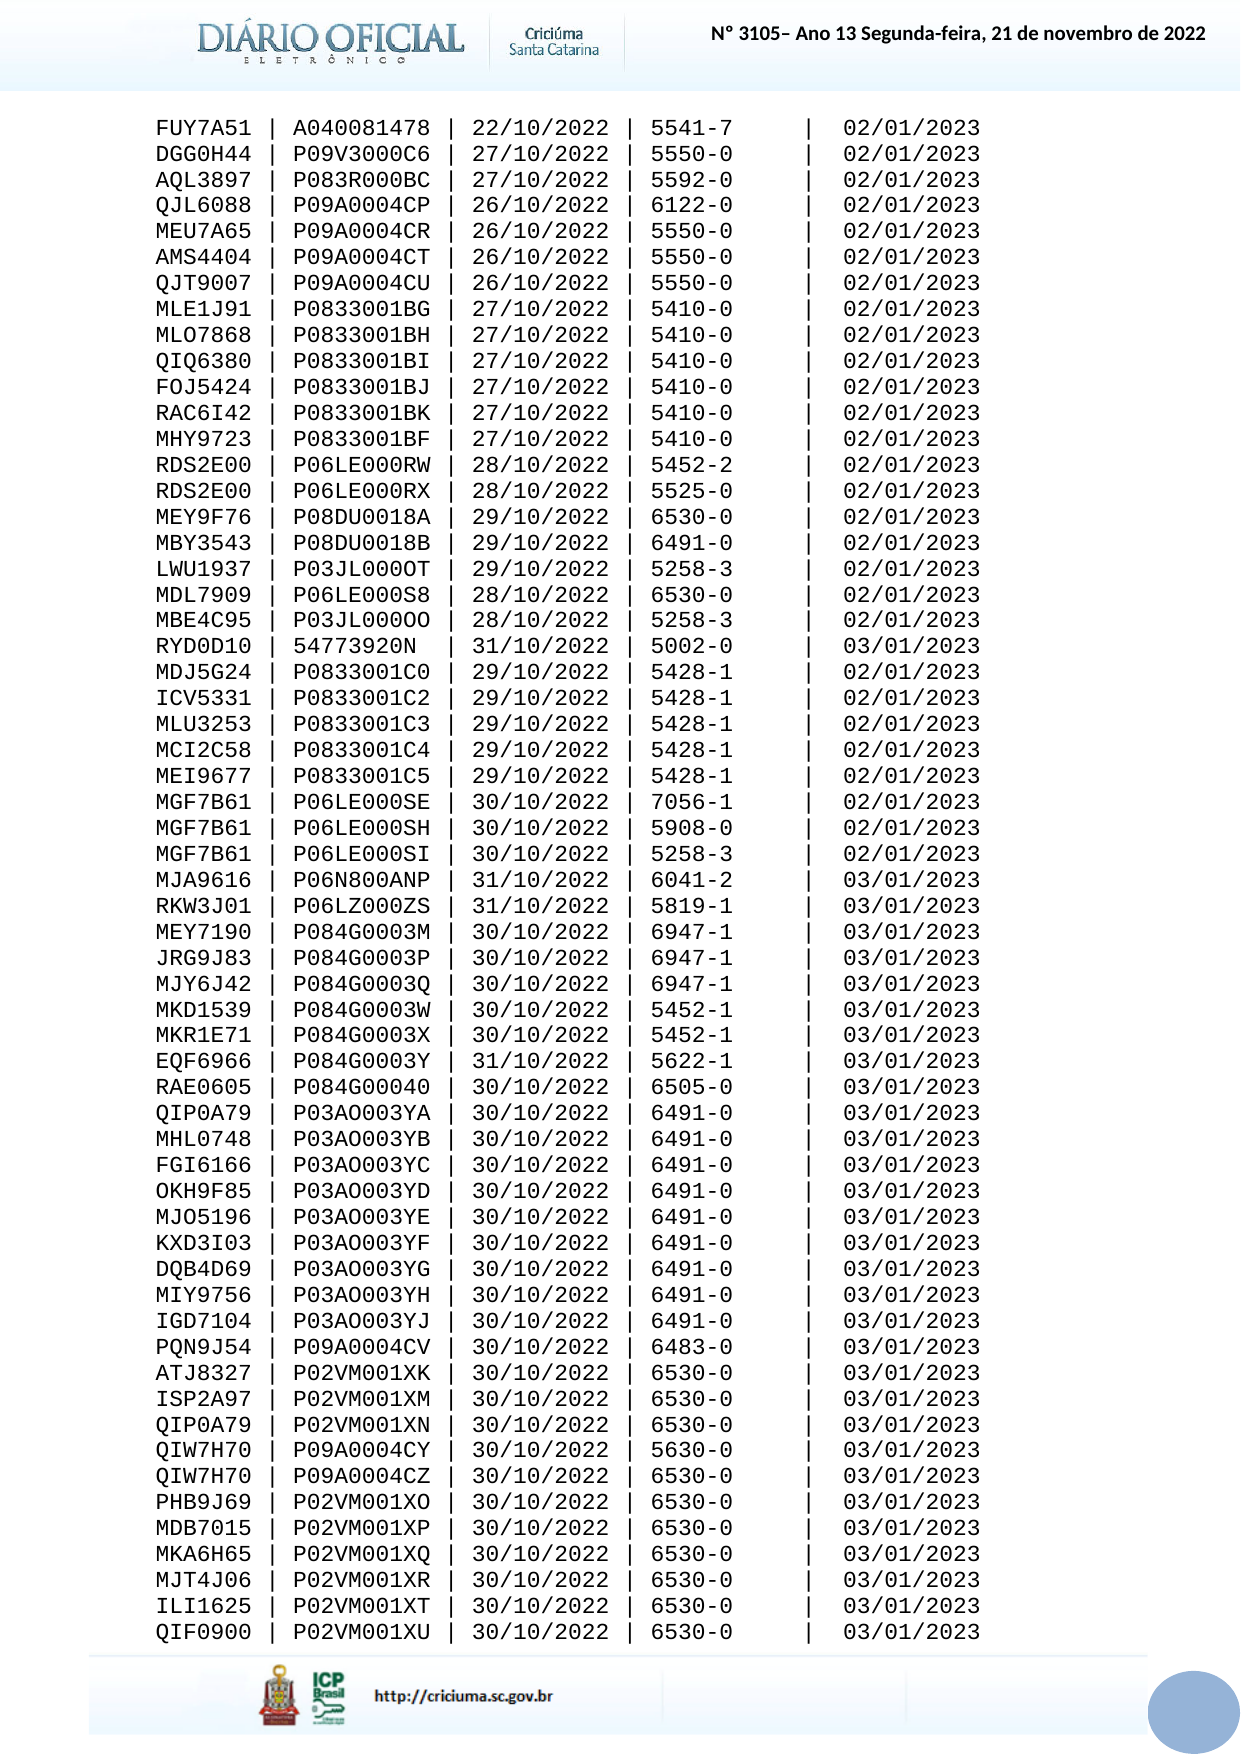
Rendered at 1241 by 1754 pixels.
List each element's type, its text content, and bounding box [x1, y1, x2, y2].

text ATJ8327 | P02VM001XK | 30/10/2022 | 6530-0 | 03/01/2023 [59, 1361, 1167, 1387]
text MJO5196 | P03AO003YE | 30/10/2022 | 6491-0 | 03/01/2023 [59, 1205, 1167, 1231]
text MKR1E71 | P084G0003X | 30/10/2022 | 5452-1 | 03/01/2023 [59, 1024, 1167, 1050]
text OKH9F85 | P03AO003YD | 30/10/2022 | 6491-0 | 03/01/2023 [59, 1179, 1167, 1205]
text MCI2C58 | P0833001C4 | 29/10/2022 | 5428-1 | 02/01/2023 [59, 738, 1167, 764]
text ISP2A97 | P02VM001XM | 30/10/2022 | 6530-0 | 03/01/2023 [59, 1387, 1167, 1413]
text PQN9J54 | P09A0004CV | 30/10/2022 | 6483-0 | 03/01/2023 [59, 1335, 1167, 1361]
text QIF0900 | P02VM001XU | 30/10/2022 | 6530-0 | 03/01/2023 [59, 1620, 1167, 1646]
text DQB4D69 | P03AO003YG | 30/10/2022 | 6491-0 | 03/01/2023 [59, 1257, 1167, 1283]
text JRG9J83 | P084G0003P | 30/10/2022 | 6947-1 | 03/01/2023 [59, 946, 1167, 972]
text MIY9756 | P03AO003YH | 30/10/2022 | 6491-0 | 03/01/2023 [59, 1283, 1167, 1309]
text ILI1625 | P02VM001XT | 30/10/2022 | 6530-0 | 03/01/2023 [59, 1594, 1167, 1620]
text MDJ5G24 | P0833001C0 | 29/10/2022 | 5428-1 | 02/01/2023 [59, 661, 1167, 687]
text RKW3J01 | P06LZ000ZS | 31/10/2022 | 5819-1 | 03/01/2023 [59, 894, 1167, 920]
text MDB7015 | P02VM001XP | 30/10/2022 | 6530-0 | 03/01/2023 [59, 1517, 1167, 1543]
text AMS4404 | P09A0004CT | 26/10/2022 | 5550-0 | 02/01/2023 [59, 246, 1167, 272]
text MDL7909 | P06LE000S8 | 28/10/2022 | 6530-0 | 02/01/2023 [59, 583, 1167, 609]
text MLE1J91 | P0833001BG | 27/10/2022 | 5410-0 | 02/01/2023 [59, 298, 1167, 323]
text MJY6J42 | P084G0003Q | 30/10/2022 | 6947-1 | 03/01/2023 [59, 972, 1167, 998]
text EQF6966 | P084G0003Y | 31/10/2022 | 5622-1 | 03/01/2023 [59, 1050, 1167, 1076]
text RDS2E00 | P06LE000RX | 28/10/2022 | 5525-0 | 02/01/2023 [59, 479, 1167, 505]
text MKA6H65 | P02VM001XQ | 30/10/2022 | 6530-0 | 03/01/2023 [59, 1543, 1167, 1568]
text LWU1937 | P03JL000OT | 29/10/2022 | 5258-3 | 02/01/2023 [59, 557, 1167, 583]
text AQL3897 | P083R000BC | 27/10/2022 | 5592-0 | 02/01/2023 [59, 168, 1167, 194]
text MGF7B61 | P06LE000SI | 30/10/2022 | 5258-3 | 02/01/2023 [59, 842, 1167, 868]
text DGG0H44 | P09V3000C6 | 27/10/2022 | 5550-0 | 02/01/2023 [59, 142, 1167, 168]
text FUY7A51 | A040081478 | 22/10/2022 | 5541-7 | 02/01/2023 [59, 116, 1167, 142]
text RAC6I42 | P0833001BK | 27/10/2022 | 5410-0 | 02/01/2023 [59, 401, 1167, 427]
text MKD1539 | P084G0003W | 30/10/2022 | 5452-1 | 03/01/2023 [59, 998, 1167, 1024]
text FOJ5424 | P0833001BJ | 27/10/2022 | 5410-0 | 02/01/2023 [59, 375, 1167, 401]
text MEU7A65 | P09A0004CR | 26/10/2022 | 5550-0 | 02/01/2023 [59, 220, 1167, 246]
text KXD3I03 | P03AO003YF | 30/10/2022 | 6491-0 | 03/01/2023 [59, 1231, 1167, 1257]
text PHB9J69 | P02VM001XO | 30/10/2022 | 6530-0 | 03/01/2023 [59, 1491, 1167, 1517]
text MEY7190 | P084G0003M | 30/10/2022 | 6947-1 | 03/01/2023 [59, 920, 1167, 946]
text MBY3543 | P08DU0018B | 29/10/2022 | 6491-0 | 02/01/2023 [59, 531, 1167, 557]
text MEY9F76 | P08DU0018A | 29/10/2022 | 6530-0 | 02/01/2023 [59, 505, 1167, 531]
text QIW7H70 | P09A0004CY | 30/10/2022 | 5630-0 | 03/01/2023 [59, 1439, 1167, 1465]
text QIQ6380 | P0833001BI | 27/10/2022 | 5410-0 | 02/01/2023 [59, 349, 1167, 375]
text MLO7868 | P0833001BH | 27/10/2022 | 5410-0 | 02/01/2023 [59, 323, 1167, 349]
text ICV5331 | P0833001C2 | 29/10/2022 | 5428-1 | 02/01/2023 [59, 687, 1167, 713]
text MHL0748 | P03AO003YB | 30/10/2022 | 6491-0 | 03/01/2023 [59, 1128, 1167, 1153]
text MEI9677 | P0833001C5 | 29/10/2022 | 5428-1 | 02/01/2023 [59, 764, 1167, 790]
text MJT4J06 | P02VM001XR | 30/10/2022 | 6530-0 | 03/01/2023 [59, 1568, 1167, 1594]
text MLU3253 | P0833001C3 | 29/10/2022 | 5428-1 | 02/01/2023 [59, 713, 1167, 738]
text MGF7B61 | P06LE000SH | 30/10/2022 | 5908-0 | 02/01/2023 [59, 816, 1167, 842]
text MGF7B61 | P06LE000SE | 30/10/2022 | 7056-1 | 02/01/2023 [59, 790, 1167, 816]
text MJA9616 | P06N800ANP | 31/10/2022 | 6041-2 | 03/01/2023 [59, 868, 1167, 894]
text QIP0A79 | P02VM001XN | 30/10/2022 | 6530-0 | 03/01/2023 [59, 1413, 1167, 1439]
text MBE4C95 | P03JL000OO | 28/10/2022 | 5258-3 | 02/01/2023 [59, 609, 1167, 635]
text MHY9723 | P0833001BF | 27/10/2022 | 5410-0 | 02/01/2023 [59, 427, 1167, 453]
text IGD7104 | P03AO003YJ | 30/10/2022 | 6491-0 | 03/01/2023 [59, 1309, 1167, 1335]
text QJT9007 | P09A0004CU | 26/10/2022 | 5550-0 | 02/01/2023 [59, 272, 1167, 298]
text RYD0D10 | 54773920N | 31/10/2022 | 5002-0 | 03/01/2023 [59, 635, 1167, 661]
text RAE0605 | P084G00040 | 30/10/2022 | 6505-0 | 03/01/2023 [59, 1076, 1167, 1102]
text QIW7H70 | P09A0004CZ | 30/10/2022 | 6530-0 | 03/01/2023 [59, 1465, 1167, 1491]
text RDS2E00 | P06LE000RW | 28/10/2022 | 5452-2 | 02/01/2023 [59, 453, 1167, 479]
text QIP0A79 | P03AO003YA | 30/10/2022 | 6491-0 | 03/01/2023 [59, 1102, 1167, 1128]
text FGI6166 | P03AO003YC | 30/10/2022 | 6491-0 | 03/01/2023 [59, 1153, 1167, 1179]
text QJL6088 | P09A0004CP | 26/10/2022 | 6122-0 | 02/01/2023 [59, 194, 1167, 220]
